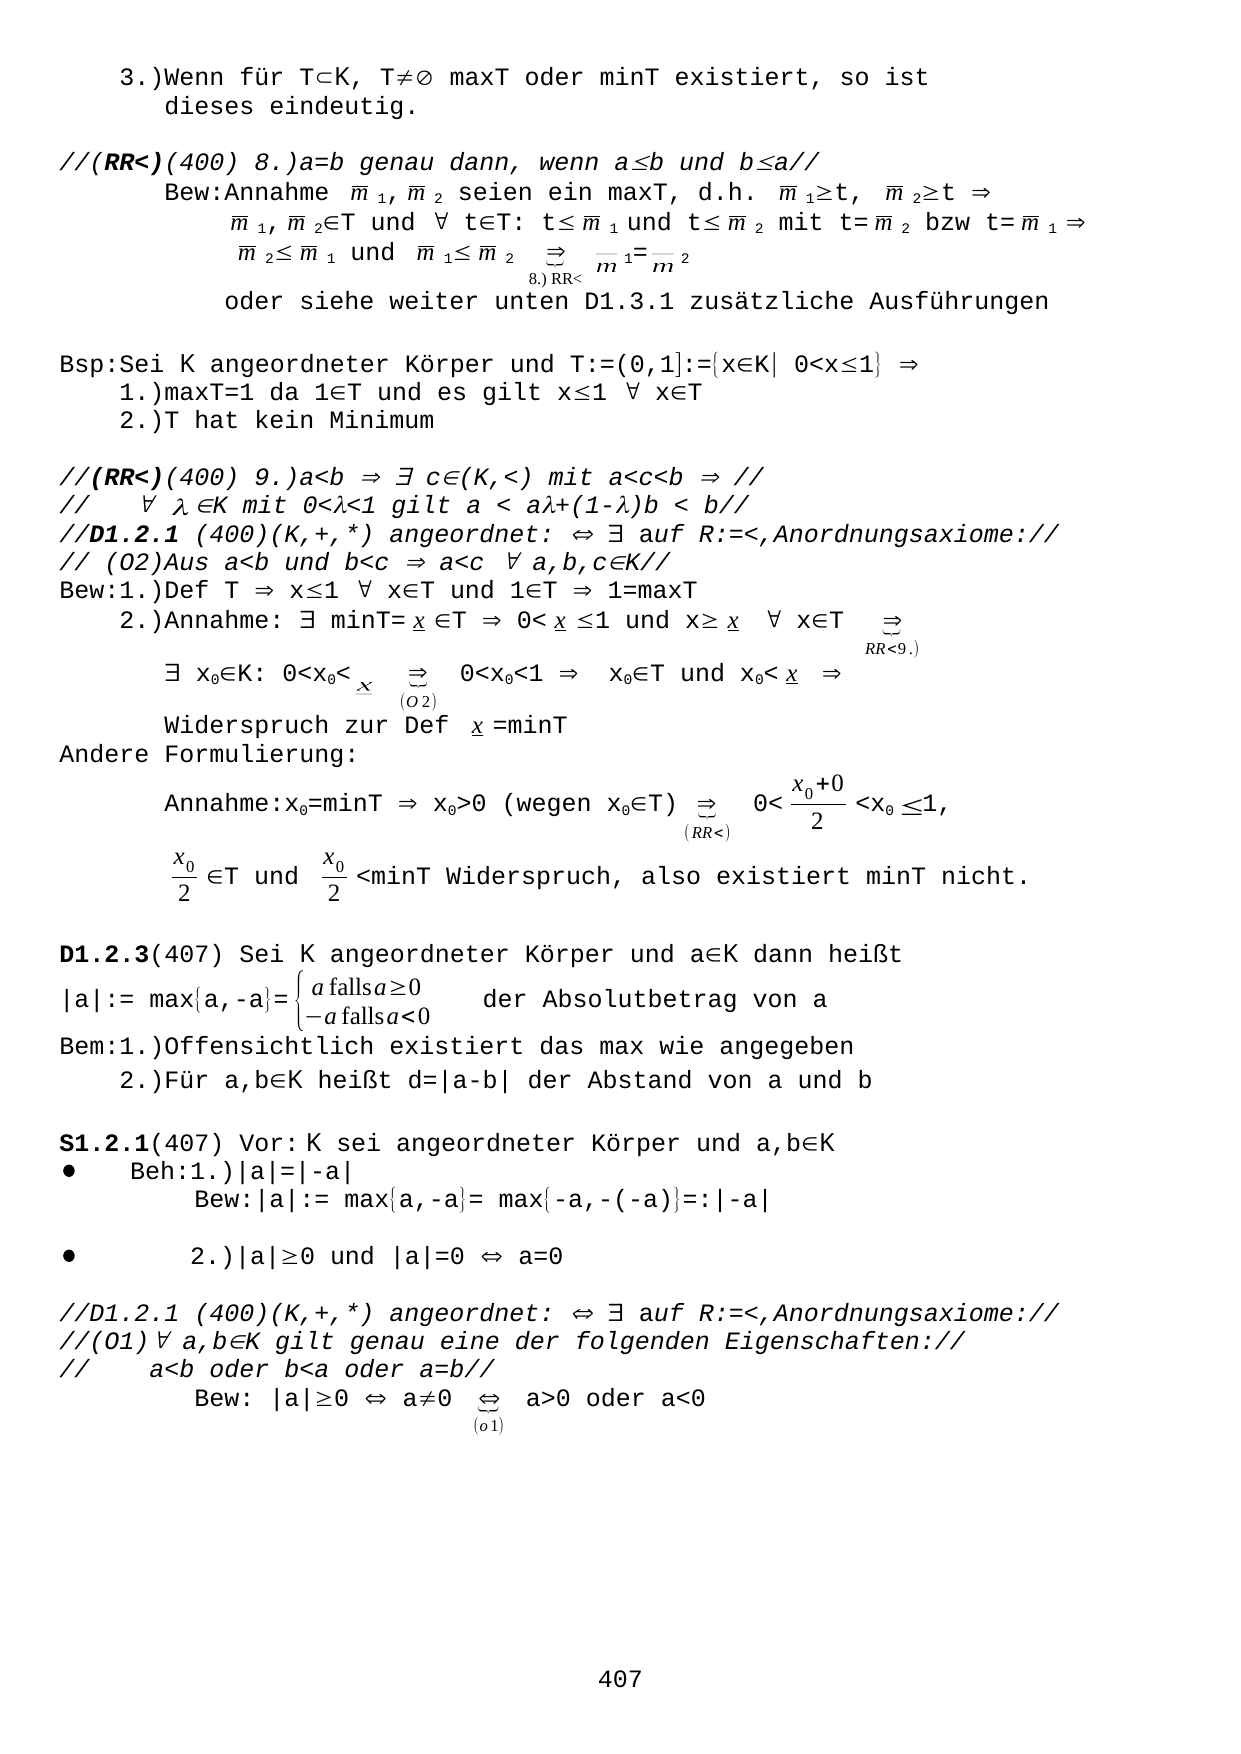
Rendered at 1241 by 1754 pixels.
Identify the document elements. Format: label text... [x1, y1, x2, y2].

text Bem:1.)Offensichtlich existiert das max wie angegeben [59, 1033, 1181, 1062]
text Bew:1.)Def T  x1  xT und 1T  1=maxT [59, 578, 1181, 606]
subtitle // a<b oder b<a oder a=b// [59, 1357, 1181, 1385]
text 3.)Wenn für TK, T maxT oder minT existiert, so ist [59, 59, 1181, 93]
text //(RR<)(400) 9.)a<b   c(K,<) mit a<c<b  // [59, 465, 1181, 493]
text Andere Formulierung: [59, 741, 1181, 769]
text //D1.2.1 (400)(K,+,*) angeordnet:   auf R:=<,Anordnungsaxiome:// [59, 1300, 1181, 1328]
text dieses eindeutig. [59, 93, 1181, 122]
text 2.)Für a,bK heißt d=|a-b| der Abstand von a und b [59, 1062, 1181, 1096]
text T und <minT Widerspruch, also existiert minT nicht. [59, 842, 1181, 907]
subtitle S1.2.1(407) Vor: K sei angeordneter Körper und a,bK [59, 1124, 1181, 1158]
subtitle Widerspruch zur Def =minT [59, 711, 1181, 741]
subtitle 1.)maxT=1 da 1T und es gilt x1  xT [59, 380, 1181, 408]
subtitle |a|:= maxa,-a= der Absolutbetrag von a [59, 970, 1181, 1033]
text Bew:Annahme 1,2 seien ein maxT, d.h. 1t, 2t  [59, 178, 1181, 208]
text  x0K: 0<x0< 0<x0<1  x0T und x0<  [59, 659, 1181, 711]
subtitle //  K mit 0<<1 gilt a < a+(1-)b < b// [59, 493, 1181, 521]
text Bew:|a|:= maxa,-a= max-a,-(-a)=:|-a| [59, 1187, 1181, 1215]
text oder siehe weiter unten D1.3.1 zusätzliche Ausführungen [59, 289, 1181, 317]
subtitle Beh:1.)|a|=|-a| [59, 1158, 1181, 1187]
text 2.)T hat kein Minimum [59, 408, 1181, 436]
subtitle 21 und 12 1=2 [97, 238, 1181, 289]
subtitle // (O2)Aus a<b und b<c  a<c  a,b,cK// [59, 550, 1181, 578]
text //D1.2.1 (400)(K,+,*) angeordnet:   auf R:=<,Anordnungsaxiome:// [59, 521, 1181, 550]
subtitle 2.)Annahme:  minT=T  0<1 und x  xT [59, 606, 1181, 659]
text 2.)|a|0 und |a|=0  a=0 [59, 1243, 1181, 1272]
text //(O1) a,bK gilt genau eine der folgenden Eigenschaften:// [59, 1328, 1181, 1357]
text D1.2.3(407) Sei K angeordneter Körper und aK dann heißt [59, 936, 1181, 970]
text 1,2T und  tT: t1 und t2 mit t=2 bzw t=1  [59, 208, 1181, 238]
text Annahme:x0=minT  x0>0 (wegen x0T) 0<<x01, [59, 769, 1181, 842]
text Bew: |a|0  a0 a>0 oder a<0 [59, 1385, 1181, 1436]
text //(RR<)(400) 8.)a=b genau dann, wenn ab und ba// [59, 150, 1181, 178]
subtitle Bsp:Sei K angeordneter Körper und T:=(0,1:=xK 0<x1  [59, 346, 1181, 380]
